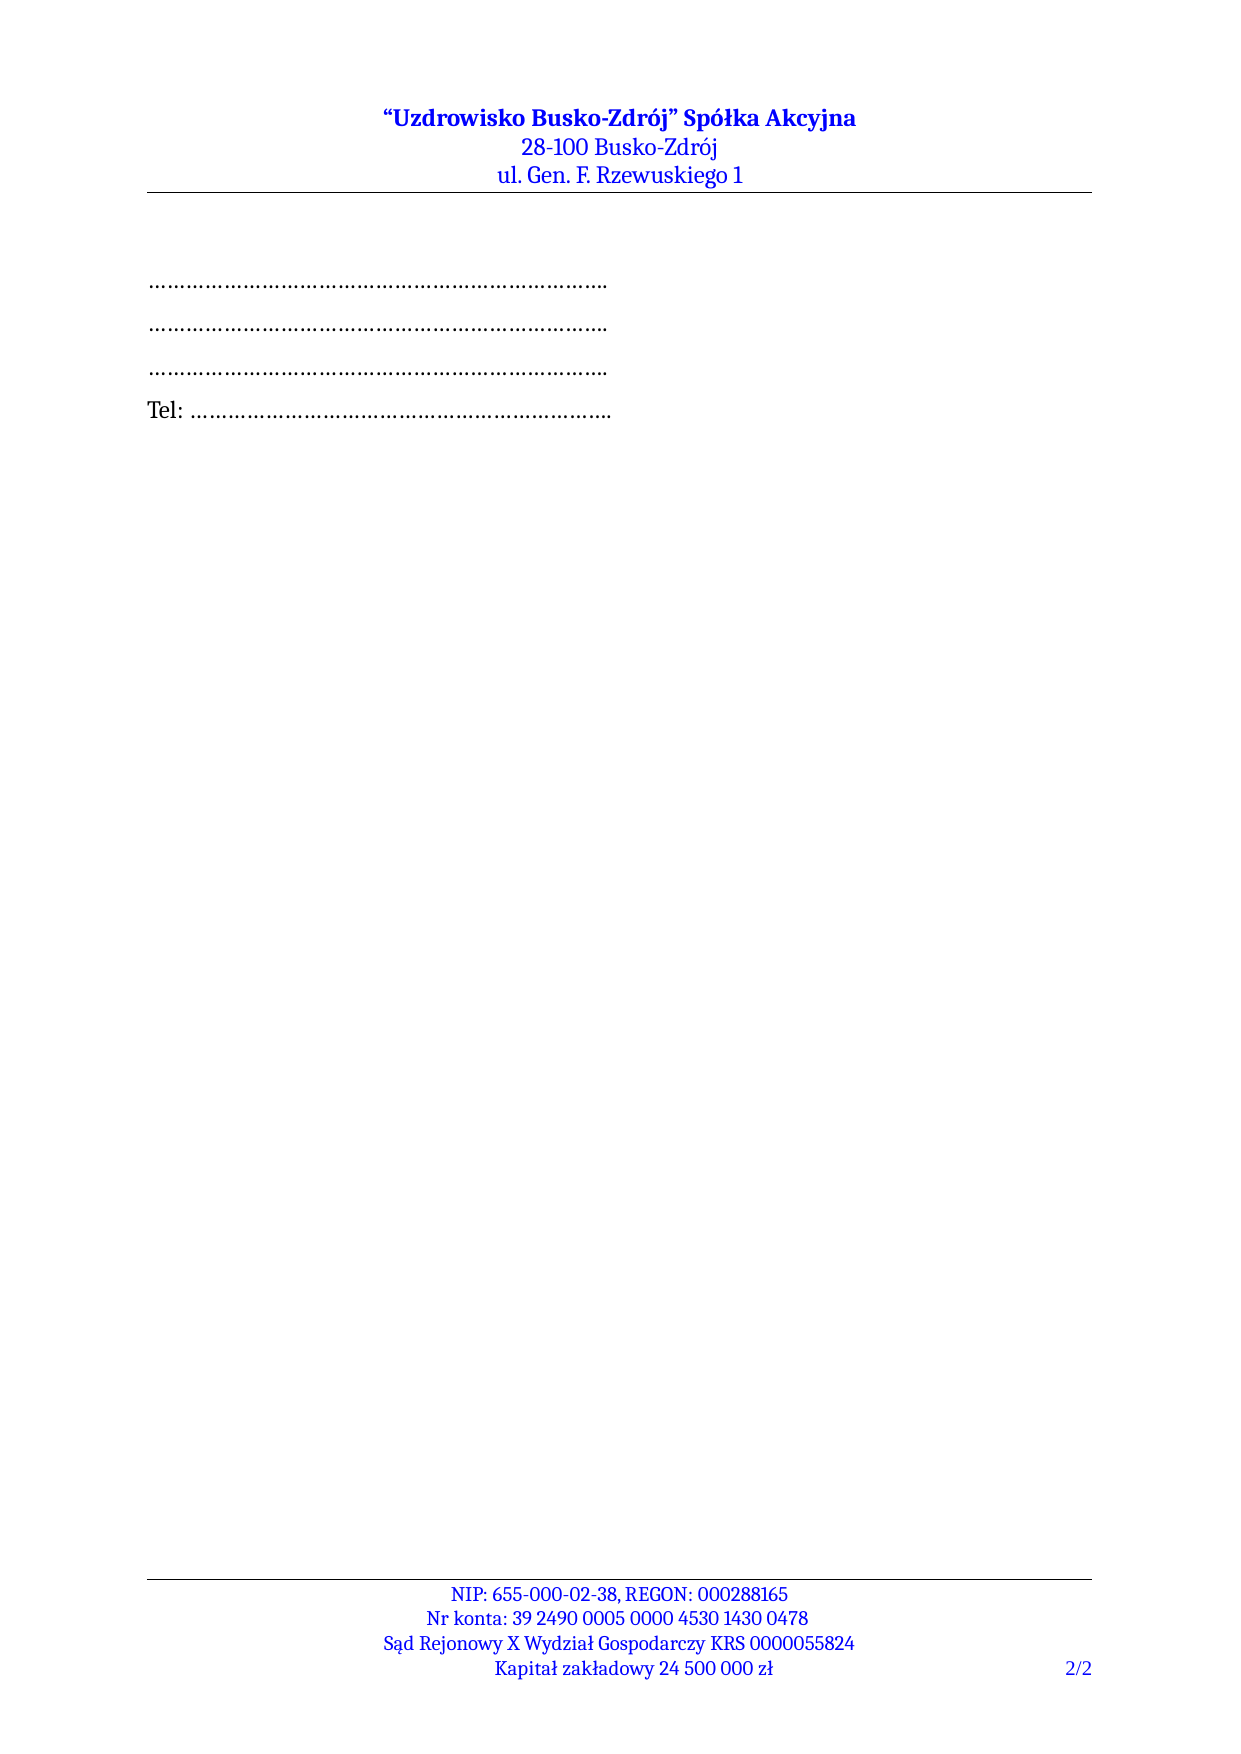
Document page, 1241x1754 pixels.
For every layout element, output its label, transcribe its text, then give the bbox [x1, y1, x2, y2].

text ………………………………………………………………. [147, 309, 1092, 338]
text ………………………………………………………………. [147, 266, 1092, 295]
text Tel: …………………………………………………………. [147, 396, 1092, 425]
text ………………………………………………………………. [147, 353, 1092, 382]
